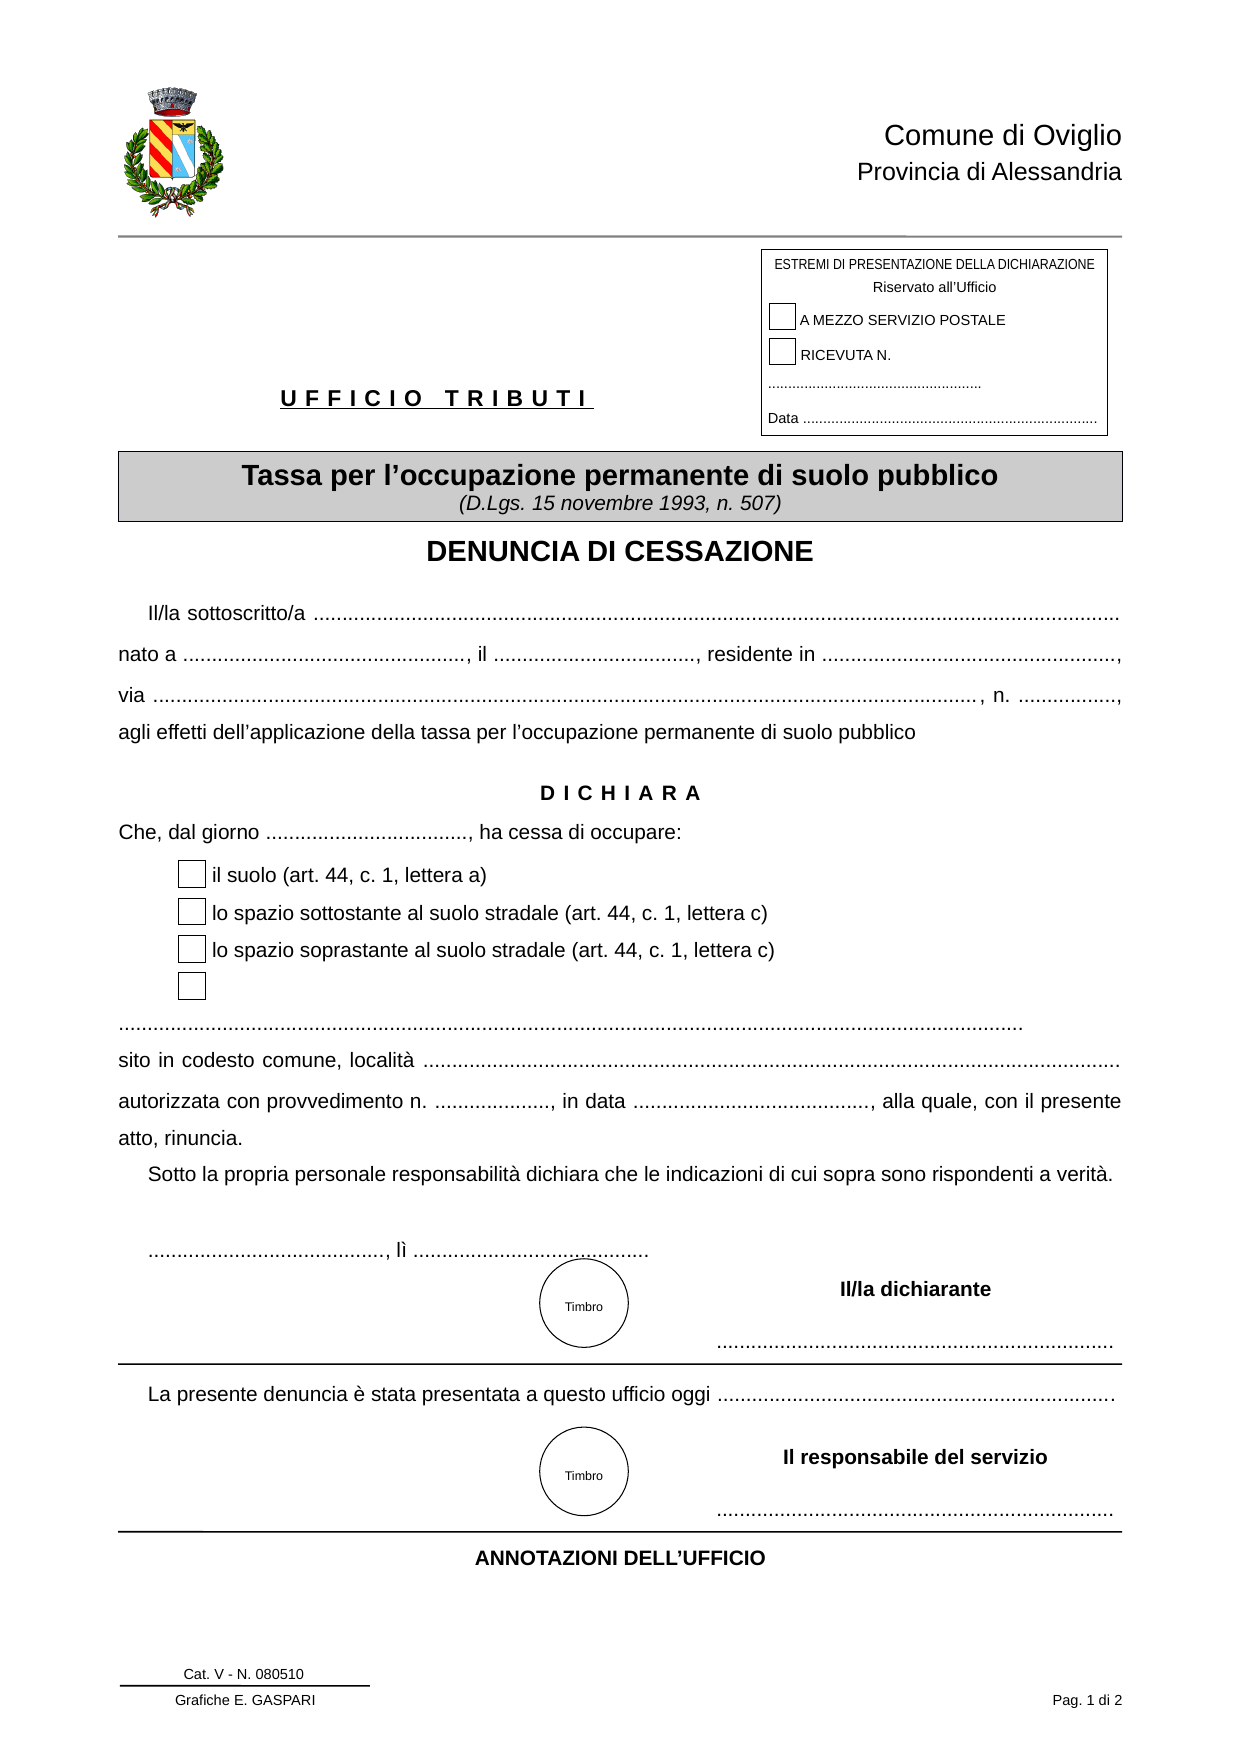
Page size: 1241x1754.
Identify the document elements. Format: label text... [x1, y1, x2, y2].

table_header Tassa per l’occupazione permanente di suolo pubblico (D.Lgs. 15 novembre 1993, n. 507) [119, 452, 1122, 521]
text Comune di Oviglio [224, 118, 1122, 152]
text La presente denuncia è stata presentata a questo ufficio oggi ..................................................................... [118, 1378, 1122, 1406]
picture [122, 87, 224, 219]
text ..................................................................... [709, 1493, 1122, 1521]
text ........................................., lì ......................................... [118, 1234, 1122, 1263]
text lo spazio sottostante al suolo stradale (art. 44, c. 1, lettera c) [118, 897, 1117, 926]
text ............................................................................................................................................................. [118, 971, 1117, 1036]
text il suolo (art. 44, c. 1, lettera a) [118, 859, 1117, 888]
text Il/la sottoscritto/a ............................................................................................................................................ nato a ................................................., il ..................................., residente in ..................................................., via ..............................................................................................................................................., n. ................., agli effetti dell’applicazione della tassa per l’occupazione permanente di suolo pubblico [118, 597, 1122, 743]
text Che, dal giorno ..................................., ha cessa di occupare: [118, 816, 1122, 845]
subtitle Il responsabile del servizio [709, 1445, 1122, 1469]
text ANNOTAZIONI DELL’UFFICIO [118, 1545, 1122, 1569]
text [1108, 385, 1122, 412]
text ..................................................................... [709, 1325, 1122, 1354]
text DICHIARA [118, 780, 1122, 804]
text UFFICIO TRIBUTI [118, 385, 761, 412]
text sito in codesto comune, località ......................................................................................................................... autorizzata con provvedimento n. ...................., in data ........................................., alla quale, con il presente atto, rinuncia. [118, 1044, 1122, 1150]
subtitle Il/la dichiarante [709, 1277, 1122, 1301]
text DENUNCIA DI CESSAZIONE [118, 534, 1122, 568]
table_header ESTREMI DI PRESENTAZIONE DELLA DICHIARAZIONE Riservato all’Ufficio A MEZZO SERVIZIO POSTALE RICEVUTA N. ..................................................... Data ......................................................................... [762, 250, 1107, 435]
text Provincia di Alessandria [224, 157, 1122, 185]
text Sotto la propria personale responsabilità dichiara che le indicazioni di cui sopra sono rispondenti a verità. [118, 1162, 1122, 1186]
text lo spazio soprastante al suolo stradale (art. 44, c. 1, lettera c) [118, 934, 1117, 963]
